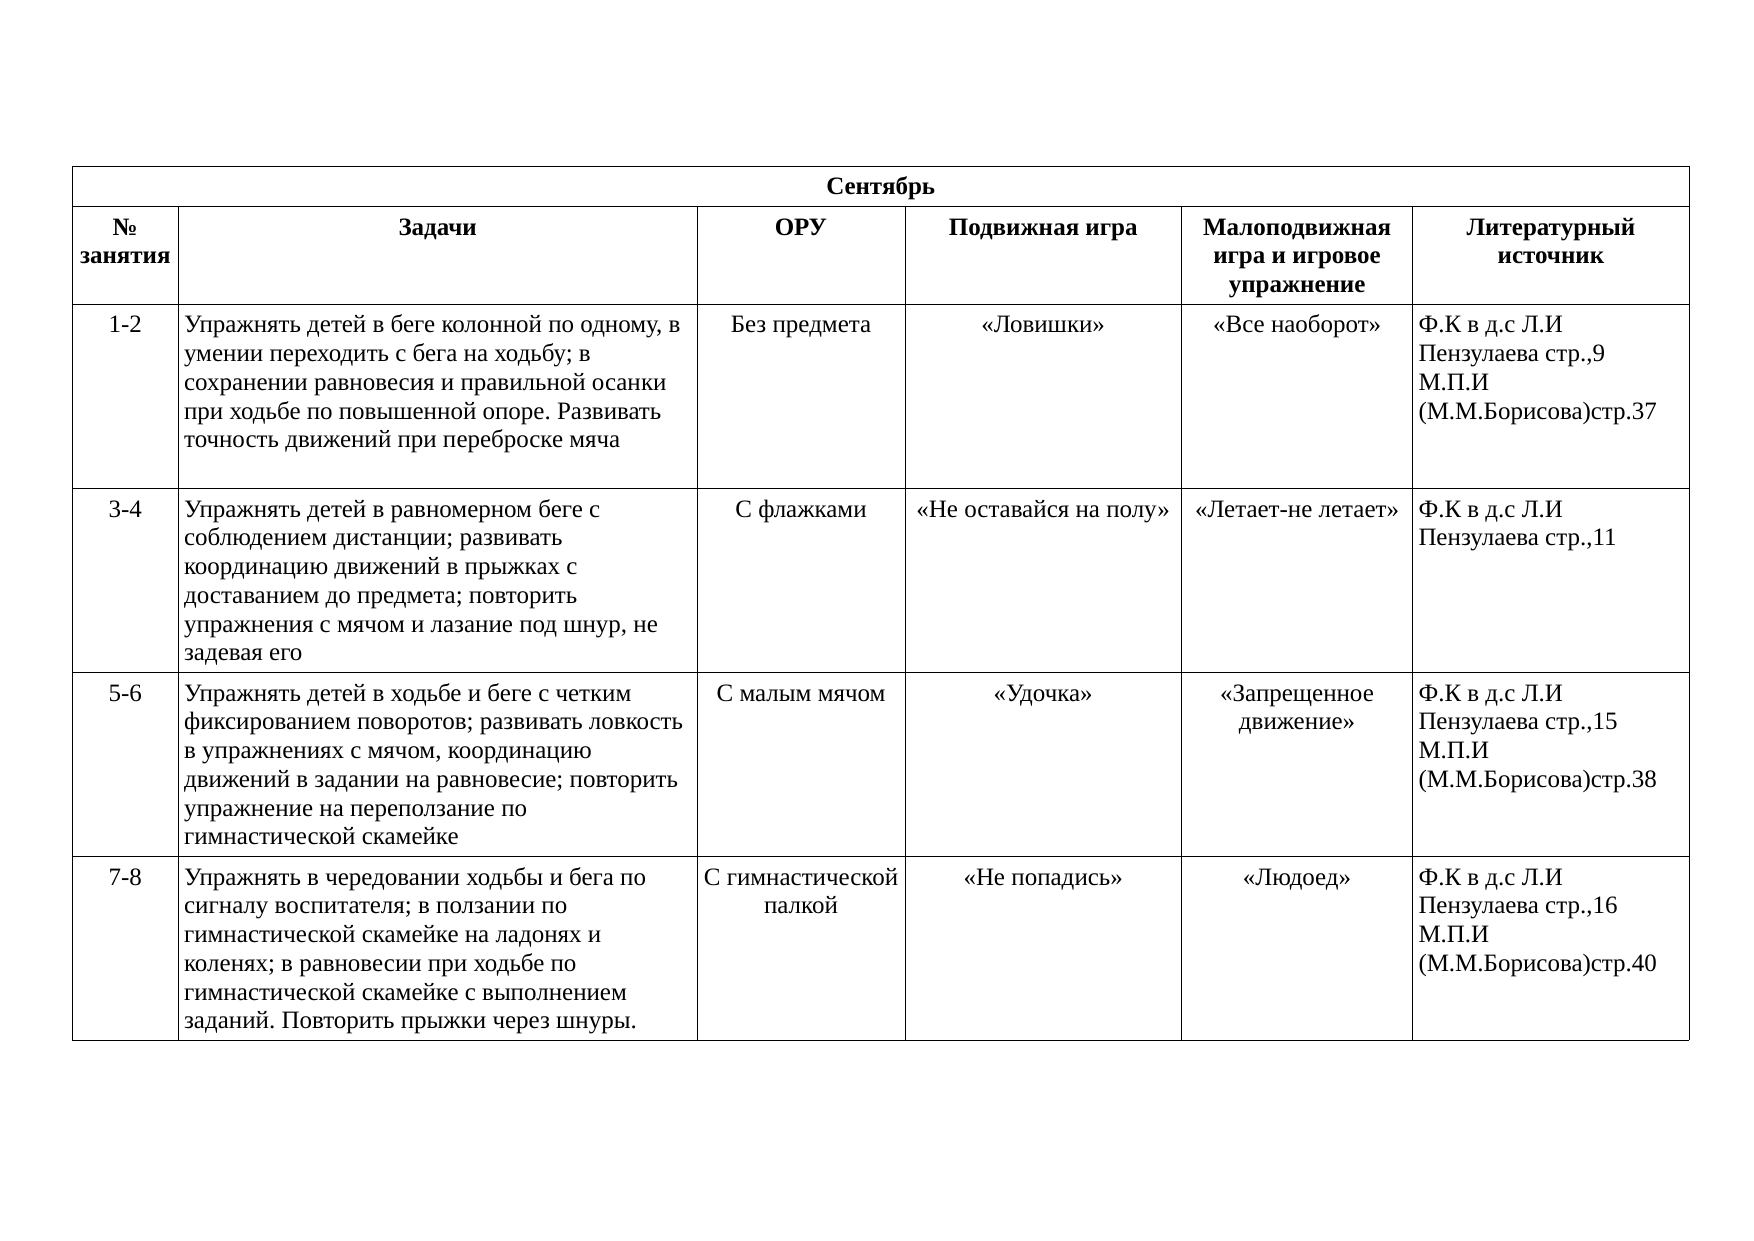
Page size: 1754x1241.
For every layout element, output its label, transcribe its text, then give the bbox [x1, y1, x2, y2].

table_cell 7-8 [73, 857, 178, 1040]
table_cell Упражнять в чередовании ходьбы и бега по сигналу воспитателя; в ползании по гимнастической скамейке на ладонях и коленях; в равновесии при ходьбе по гимнастической скамейке с выполнением заданий. Повторить прыжки через шнуры. [179, 857, 697, 1040]
table_cell Подвижная игра [906, 207, 1181, 304]
table_cell «Не оставайся на полу» [906, 489, 1181, 672]
table_cell Задачи [179, 207, 697, 304]
table_cell Ф.К в д.с Л.И Пензулаева стр.,15 М.П.И (М.М.Борисова)стр.38 [1413, 673, 1689, 856]
table_cell Без предмета [698, 305, 905, 488]
table_cell № занятия [73, 207, 178, 304]
table_cell «Ловишки» [906, 305, 1181, 488]
table_cell 3-4 [73, 489, 178, 672]
table_header Сентябрь [73, 167, 1689, 206]
table_cell С гимнастической палкой [698, 857, 905, 1040]
table_cell «Людоед» [1182, 857, 1412, 1040]
table_cell Ф.К в д.с Л.И Пензулаева стр.,16 М.П.И (М.М.Борисова)стр.40 [1413, 857, 1689, 1040]
table_cell «Летает-не летает» [1182, 489, 1412, 672]
table_cell «Все наоборот» [1182, 305, 1412, 488]
table_cell С флажками [698, 489, 905, 672]
table_cell «Запрещенное движение» [1182, 673, 1412, 856]
table_cell Упражнять детей в беге колонной по одному, в умении переходить с бега на ходьбу; в сохранении равновесия и правильной осанки при ходьбе по повышенной опоре. Развивать точность движений при переброске мяча [179, 305, 697, 488]
table_cell ОРУ [698, 207, 905, 304]
table_cell Ф.К в д.с Л.И Пензулаева стр.,11 [1413, 489, 1689, 672]
table_cell Упражнять детей в равномерном беге с соблюдением дистанции; развивать координацию движений в прыжках с доставанием до предмета; повторить упражнения с мячом и лазание под шнур, не задевая его [179, 489, 697, 672]
table_cell 1-2 [73, 305, 178, 488]
table_cell Ф.К в д.с Л.И Пензулаева стр.,9 М.П.И (М.М.Борисова)стр.37 [1413, 305, 1689, 488]
table_cell 5-6 [73, 673, 178, 856]
table_cell Упражнять детей в ходьбе и беге с четким фиксированием поворотов; развивать ловкость в упражнениях с мячом, координацию движений в задании на равновесие; повторить упражнение на переползание по гимнастической скамейке [179, 673, 697, 856]
table_cell «Не попадись» [906, 857, 1181, 1040]
table_cell «Удочка» [906, 673, 1181, 856]
table_cell С малым мячом [698, 673, 905, 856]
table_cell Малоподвижная игра и игровое упражнение [1182, 207, 1412, 304]
table_cell Литературный источник [1413, 207, 1689, 304]
